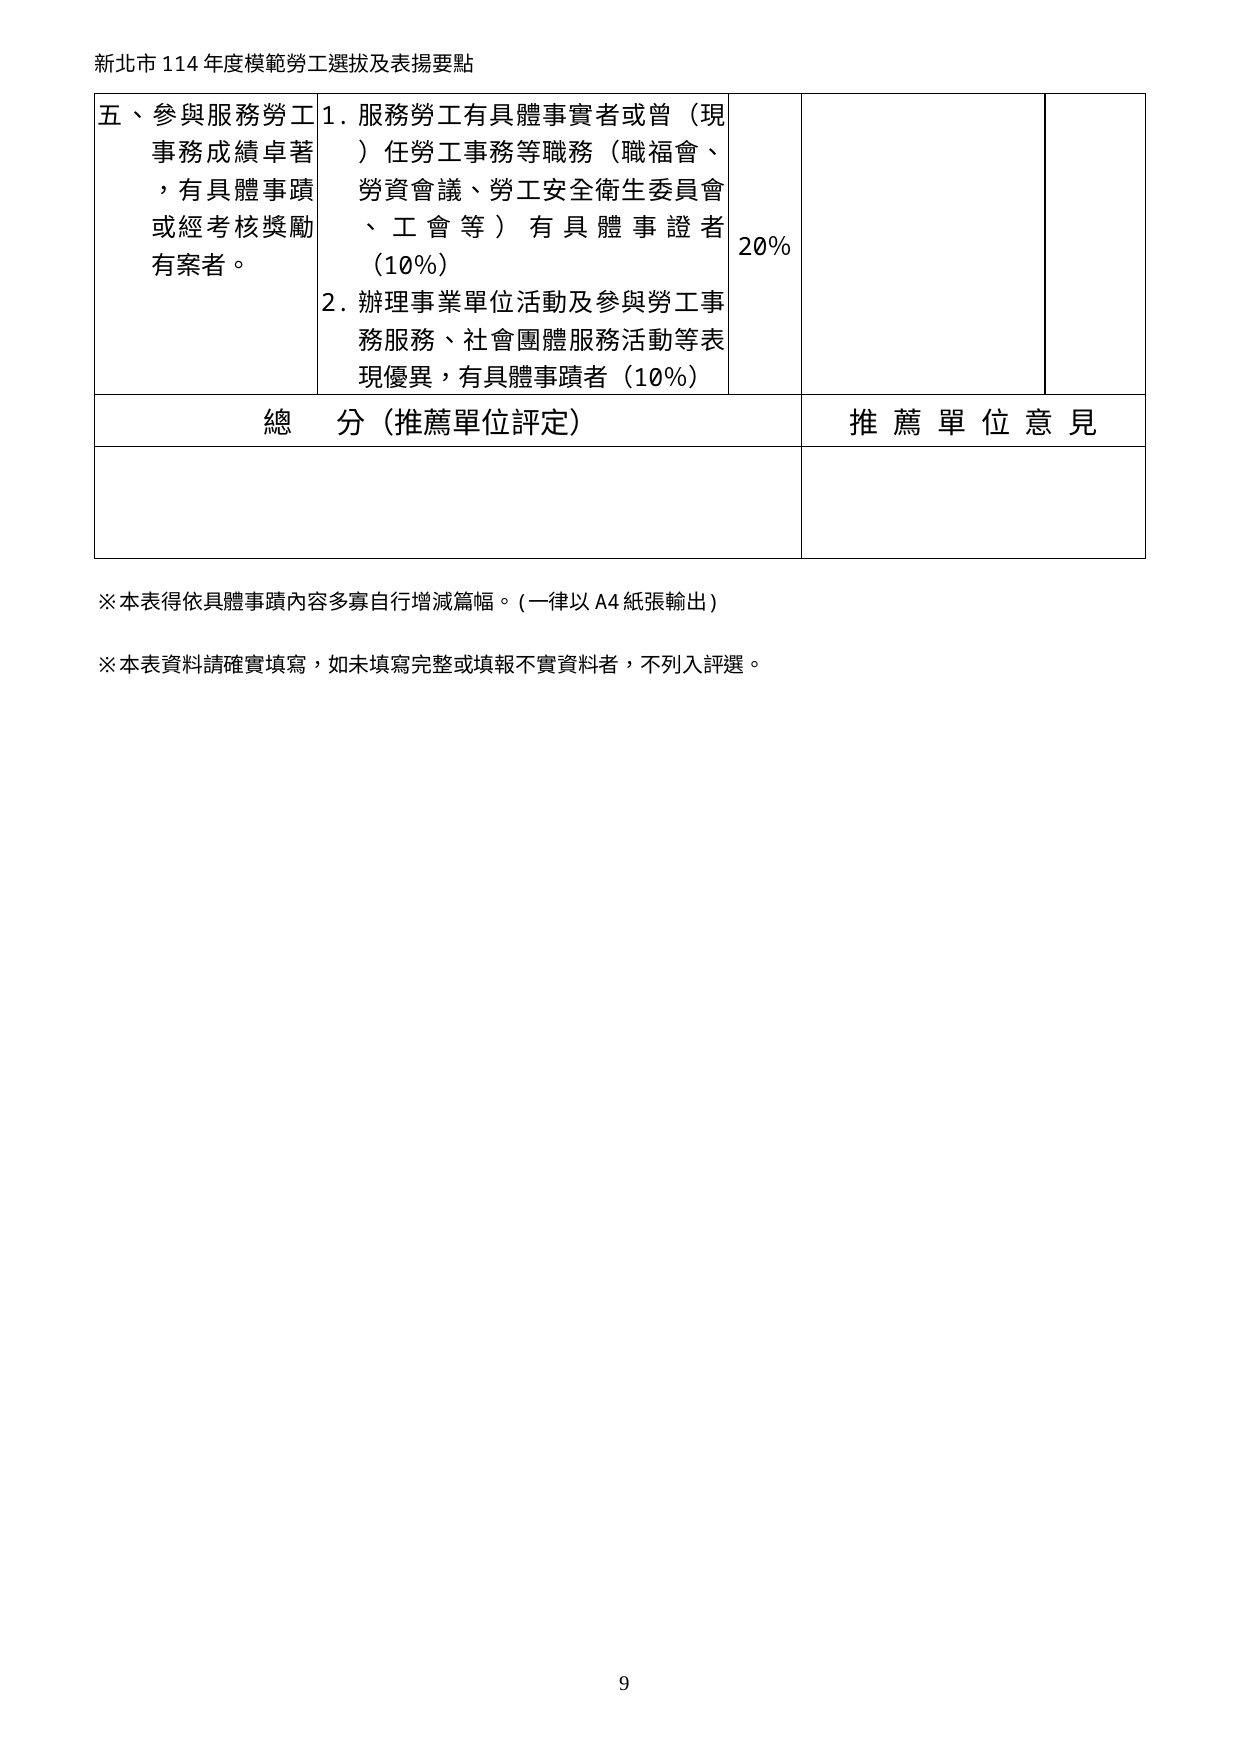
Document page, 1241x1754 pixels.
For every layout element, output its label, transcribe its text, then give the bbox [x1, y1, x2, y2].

table_cell 服務勞工有具體事實者或曾（現）任勞工事務等職務（職福會、勞資會議、勞工安全衛生委員會、工會等）有具體事證者（10％） 辦理事業單位活動及參與勞工事務服務、社會團體服務活動等表現優異，有具體事蹟者（10％） [318, 94, 728, 394]
table_cell 推 薦 單 位 意 見 [802, 395, 1145, 446]
table_cell [95, 447, 801, 558]
table_cell [802, 447, 1145, 558]
table_cell 20％ [729, 94, 801, 394]
table_cell 五、參與服務勞工事務成績卓著，有具體事蹟或經考核獎勵有案者。 [95, 94, 317, 394]
table_cell [802, 94, 1044, 394]
text ※本表得依具體事蹟內容多寡自行增減篇幅。(一律以A4紙張輸出) [94, 559, 1146, 622]
text ※本表資料請確實填寫，如未填寫完整或填報不實資料者，不列入評選。 [94, 622, 1146, 684]
table_cell 總 分（推薦單位評定） [95, 395, 801, 446]
table_cell [1046, 94, 1145, 394]
